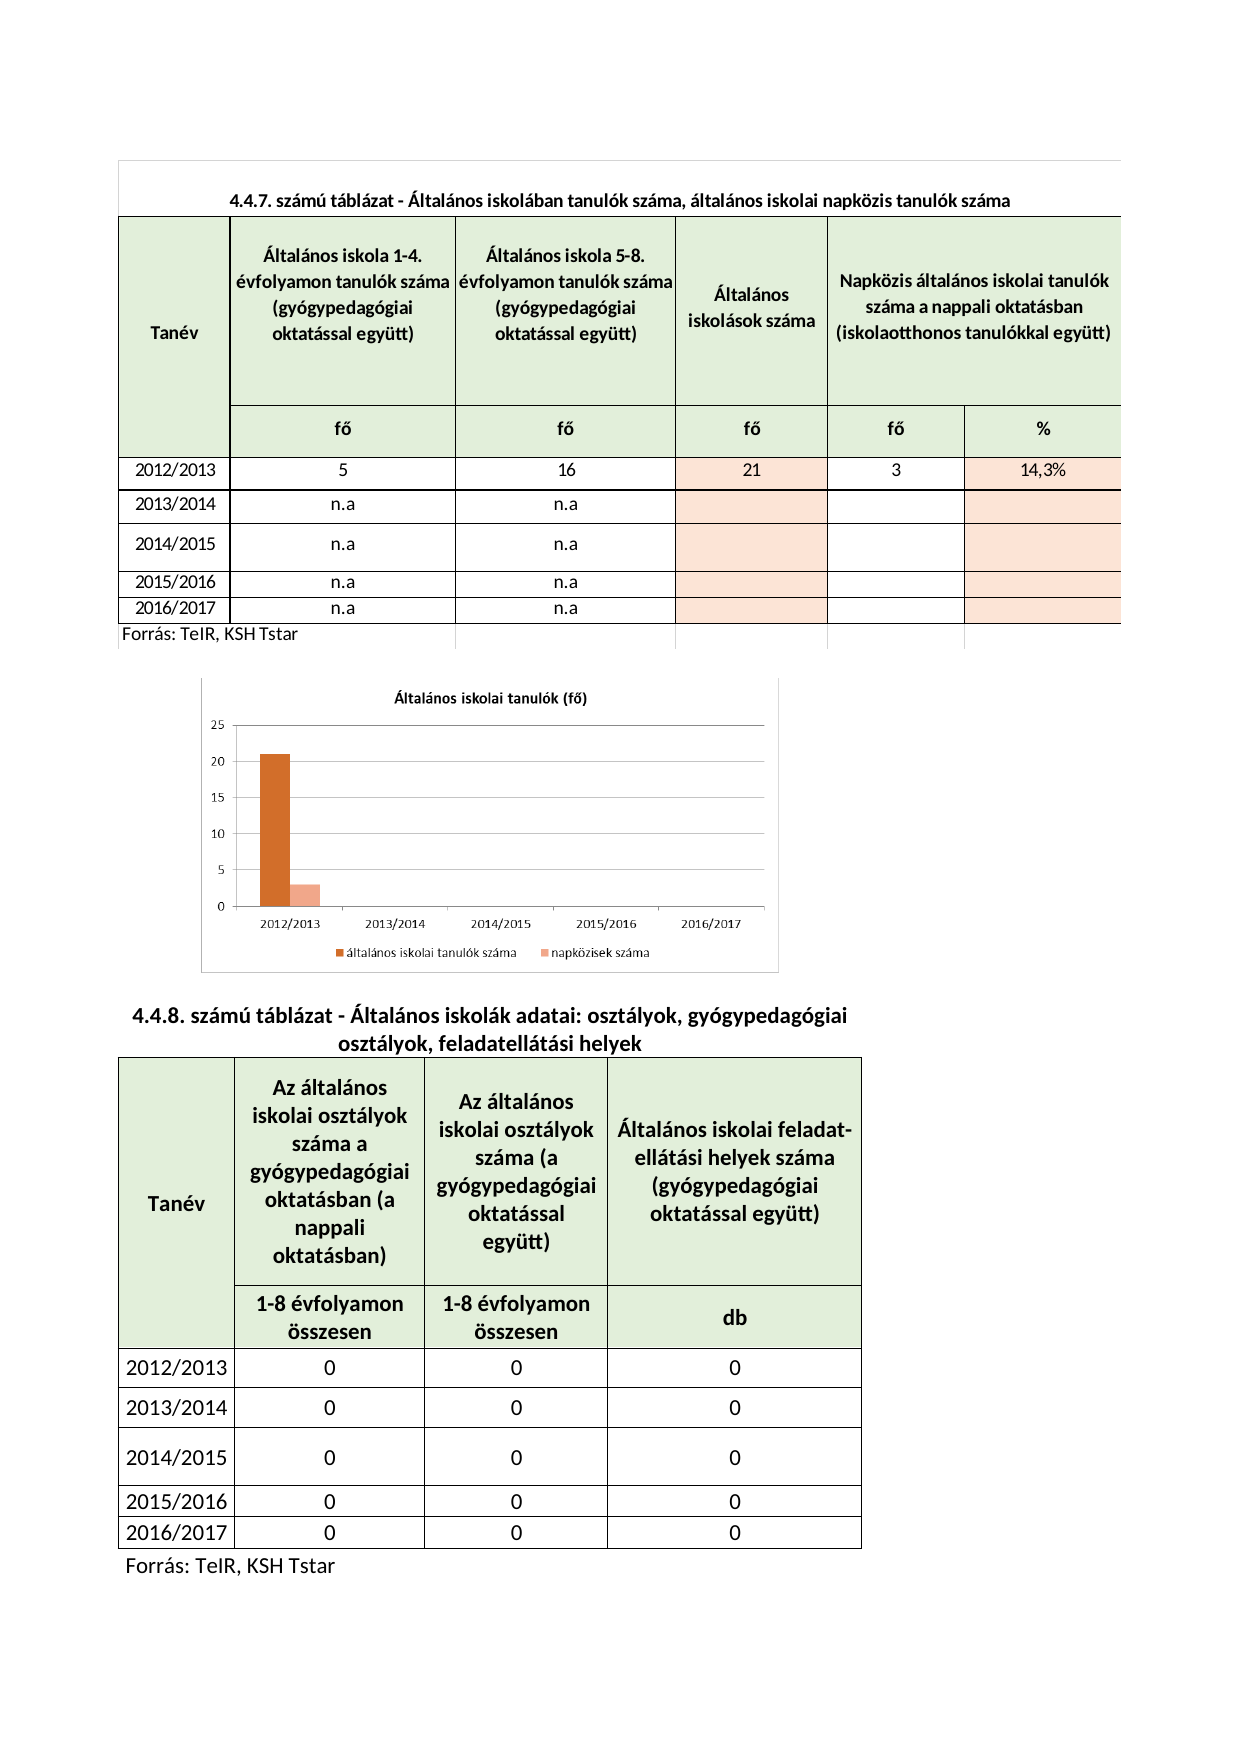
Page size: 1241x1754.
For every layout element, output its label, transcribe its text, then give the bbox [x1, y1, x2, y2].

table_cell 0 [425, 1388, 607, 1427]
table_cell 2016/2017 [119, 1517, 234, 1547]
table_cell Az általános iskolai osztályok száma (a gyógypedagógiai oktatással együtt) [425, 1058, 607, 1285]
table_cell 2012/2013 [119, 1349, 234, 1387]
table_cell 0 [235, 1517, 424, 1547]
table_cell Az általános iskolai osztályok száma a gyógypedagógiai oktatásban (a nappali oktatásban) [235, 1058, 424, 1285]
table_cell 2013/2014 [119, 1388, 234, 1427]
table_cell [608, 1549, 862, 1579]
table_header 4.4.8. számú táblázat - Általános iskolák adatai: osztályok, gyógypedagógiai osztályok, feladatellátási helyek [118, 650, 862, 1057]
table_cell 0 [608, 1517, 861, 1547]
table_cell 1-8 évfolyamon összesen [235, 1286, 424, 1347]
table_cell 0 [608, 1428, 861, 1485]
table_cell 0 [235, 1388, 424, 1427]
table_cell 2015/2016 [119, 1486, 234, 1516]
table_cell 0 [235, 1486, 424, 1516]
table_cell 1-8 évfolyamon összesen [425, 1286, 607, 1347]
table_cell 0 [425, 1486, 607, 1516]
table_cell Forrás: TeIR, KSH Tstar [118, 1549, 425, 1579]
table_cell 0 [425, 1349, 607, 1387]
table_cell db [608, 1286, 861, 1347]
table_cell 0 [425, 1517, 607, 1547]
table_cell 0 [235, 1428, 424, 1485]
table_cell 2014/2015 [119, 1428, 234, 1485]
table_cell Tanév [119, 1058, 234, 1347]
table_cell 0 [608, 1388, 861, 1427]
table_cell 0 [608, 1486, 861, 1516]
table_cell Általános iskolai feladat-ellátási helyek száma (gyógypedagógiai oktatással együtt) [608, 1058, 861, 1285]
table_cell 0 [425, 1428, 607, 1485]
table_cell [425, 1549, 608, 1579]
table_cell 0 [608, 1349, 861, 1387]
table_cell 0 [235, 1349, 424, 1387]
